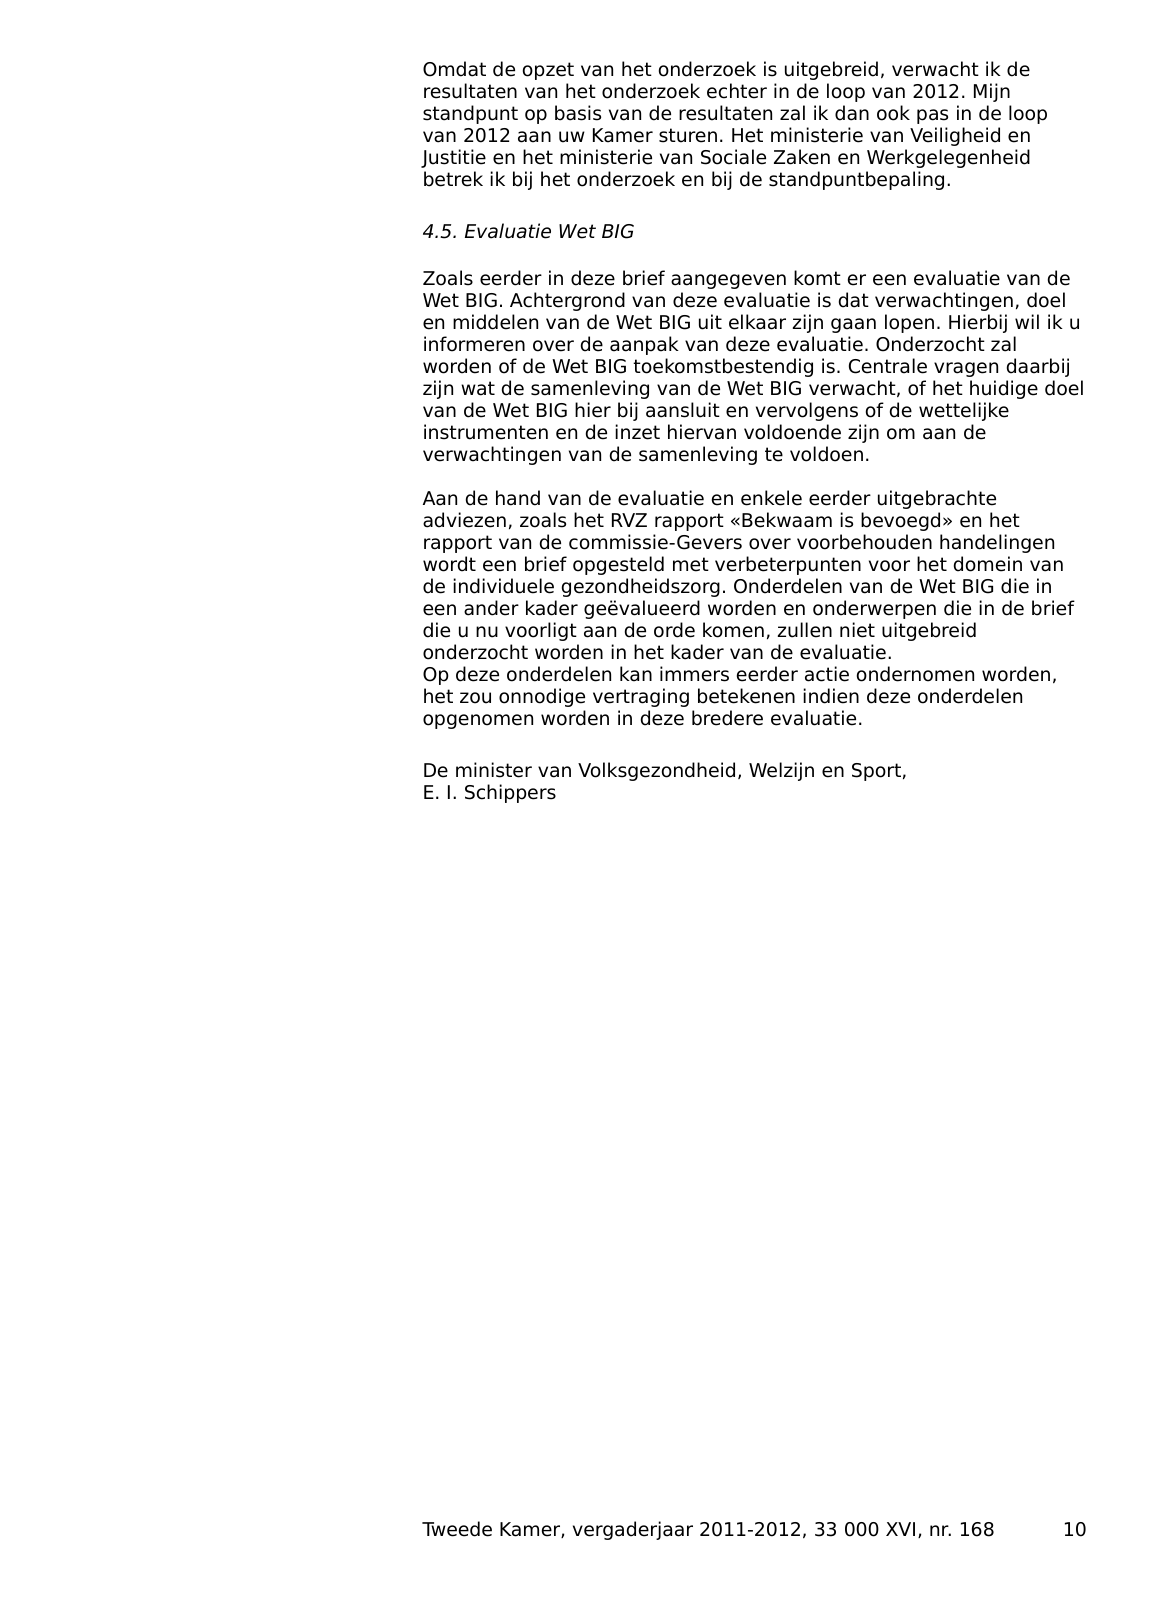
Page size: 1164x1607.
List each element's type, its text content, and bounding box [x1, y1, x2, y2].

text Aan de hand van de evaluatie en enkele eerder uitgebrachte adviezen, zoals het RVZ rapport «Bekwaam is bevoegd» en het rapport van de commissie-Gevers over voorbehouden handelingen wordt een brief opgesteld met verbeterpunten voor het domein van de individuele gezondheidszorg. Onderdelen van de Wet BIG die in een ander kader geëvalueerd worden en onderwerpen die in de brief die u nu voorligt aan de orde komen, zullen niet uitgebreid onderzocht worden in het kader van de evaluatie. [422, 488, 1087, 664]
text De minister van Volksgezondheid, Welzijn en Sport, E. I. Schippers [422, 760, 1087, 804]
text Op deze onderdelen kan immers eerder actie ondernomen worden, het zou onnodige vertraging betekenen indien deze onderdelen opgenomen worden in deze bredere evaluatie. [422, 664, 1087, 730]
text Omdat de opzet van het onderzoek is uitgebreid, verwacht ik de resultaten van het onderzoek echter in de loop van 2012. Mijn standpunt op basis van de resultaten zal ik dan ook pas in de loop van 2012 aan uw Kamer sturen. Het ministerie van Veiligheid en Justitie en het ministerie van Sociale Zaken en Werkgelegenheid betrek ik bij het onderzoek en bij de standpuntbepaling. [422, 59, 1087, 191]
subtitle 4.5. Evaluatie Wet BIG [422, 221, 1087, 243]
text Zoals eerder in deze brief aangegeven komt er een evaluatie van de Wet BIG. Achtergrond van deze evaluatie is dat verwachtingen, doel en middelen van de Wet BIG uit elkaar zijn gaan lopen. Hierbij wil ik u informeren over de aanpak van deze evaluatie. Onderzocht zal worden of de Wet BIG toekomstbestendig is. Centrale vragen daarbij zijn wat de samenleving van de Wet BIG verwacht, of het huidige doel van de Wet BIG hier bij aansluit en vervolgens of de wettelijke instrumenten en de inzet hiervan voldoende zijn om aan de verwachtingen van de samenleving te voldoen. [422, 268, 1087, 466]
